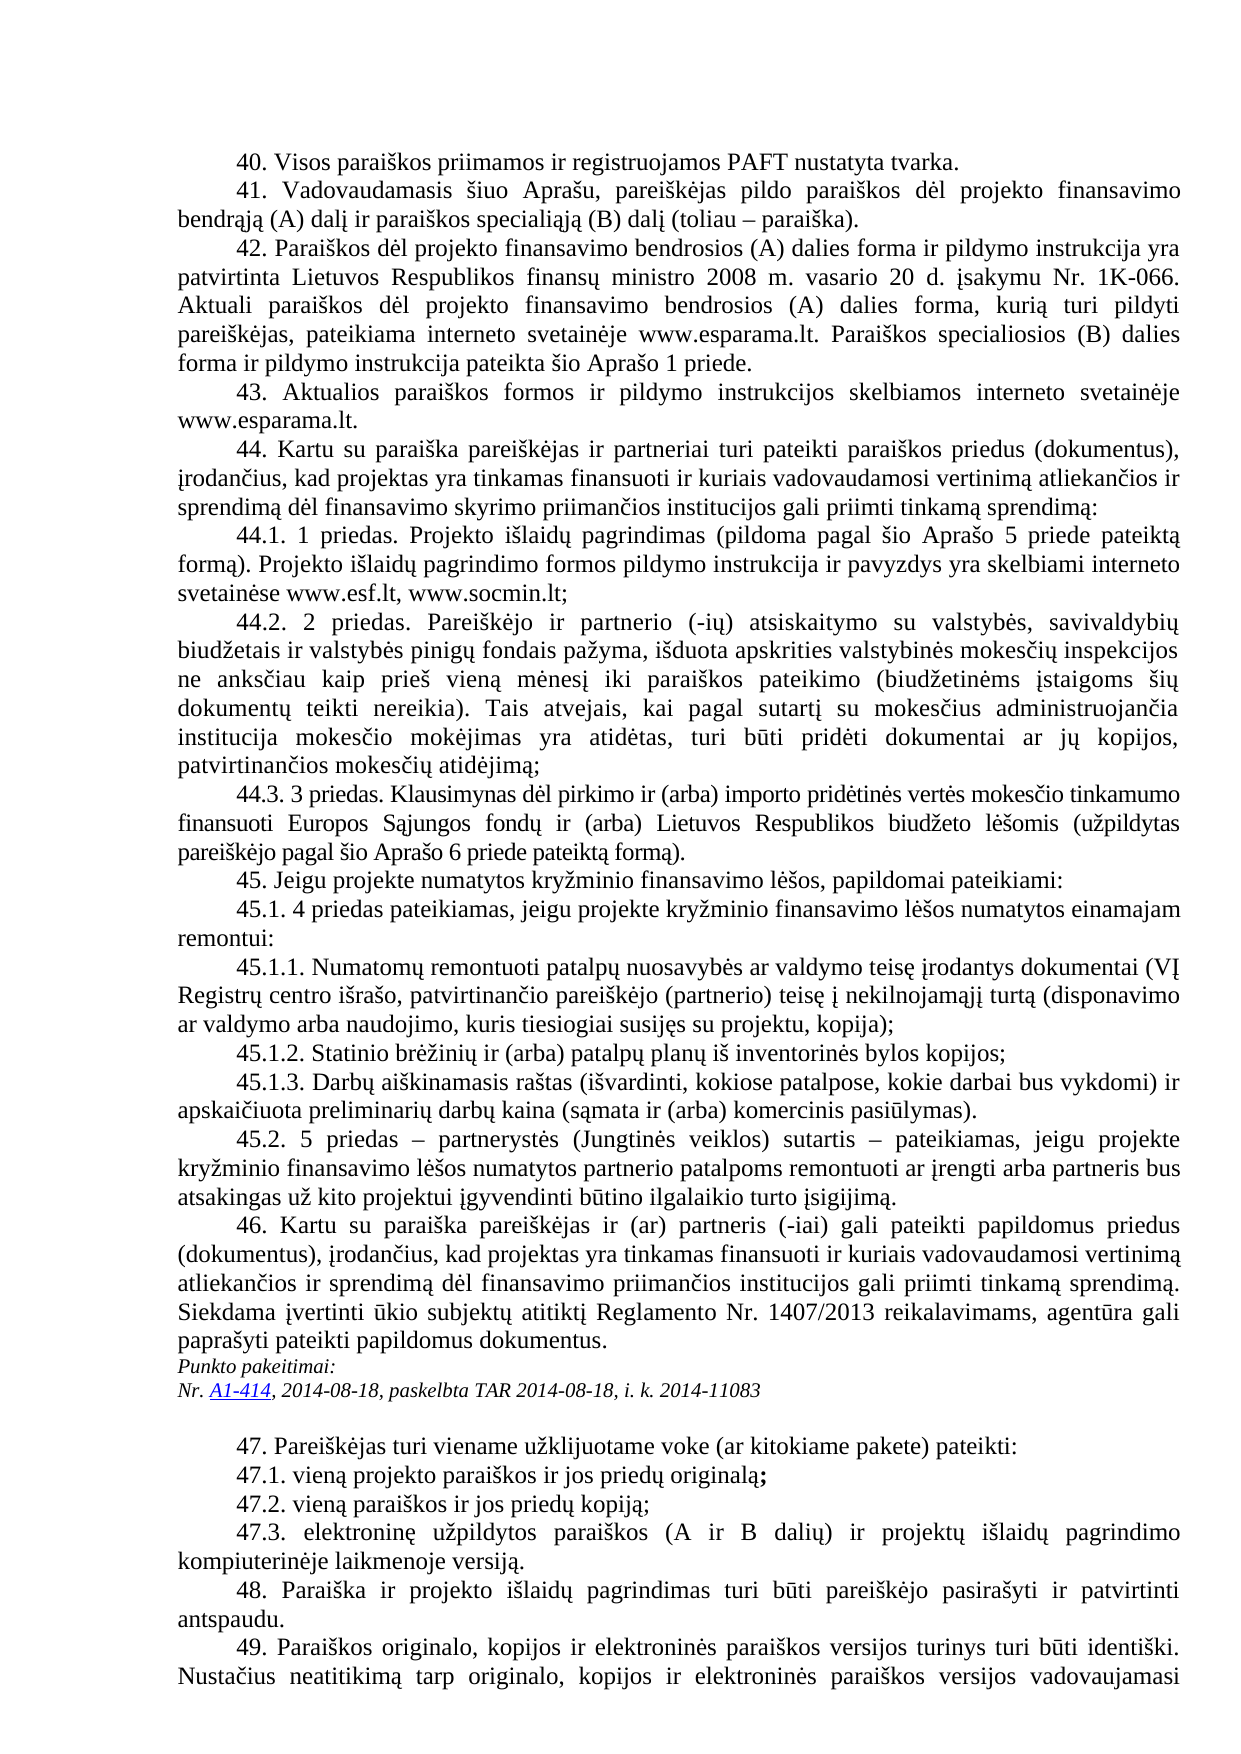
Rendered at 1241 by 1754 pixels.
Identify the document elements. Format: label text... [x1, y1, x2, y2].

text 49. Paraiškos originalo, kopijos ir elektroninės paraiškos versijos turinys turi būti identiški. Nustačius neatitikimą tarp originalo, kopijos ir elektroninės paraiškos versijos vadovaujamasi [177, 1632, 1181, 1690]
text 44.1. 1 priedas. Projekto išlaidų pagrindimas (pildoma pagal šio Aprašo 5 priede pateiktą formą). Projekto išlaidų pagrindimo formos pildymo instrukcija ir pavyzdys yra skelbiami interneto svetainėse www.esf.lt, www.socmin.lt; [177, 521, 1181, 607]
text 43. Aktualios paraiškos formos ir pildymo instrukcijos skelbiamos interneto svetainėje www.esparama.lt. [177, 377, 1181, 434]
text Nr. A1-414, 2014-08-18, paskelbta TAR 2014-08-18, i. k. 2014-11083 [177, 1378, 1181, 1402]
text 47.3. elektroninę užpildytos paraiškos (A ir B dalių) ir projektų išlaidų pagrindimo kompiuterinėje laikmenoje versiją. [177, 1517, 1181, 1575]
text 47. Pareiškėjas turi viename užklijuotame voke (ar kitokiame pakete) pateikti: [177, 1431, 1181, 1460]
text 45.1. 4 priedas pateikiamas, jeigu projekte kryžminio finansavimo lėšos numatytos einamajam remontui: [177, 894, 1181, 952]
text 45. Jeigu projekte numatytos kryžminio finansavimo lėšos, papildomai pateikiami: [177, 866, 1181, 894]
text 48. Paraiška ir projekto išlaidų pagrindimas turi būti pareiškėjo pasirašyti ir patvirtinti antspaudu. [177, 1575, 1181, 1632]
text 45.1.2. Statinio brėžinių ir (arba) patalpų planų iš inventorinės bylos kopijos; [177, 1038, 1181, 1067]
text 46. Kartu su paraiška pareiškėjas ir (ar) partneris (-iai) gali pateikti papildomus priedus (dokumentus), įrodančius, kad projektas yra tinkamas finansuoti ir kuriais vadovaudamosi vertinimą atliekančios ir sprendimą dėl finansavimo priimančios institucijos gali priimti tinkamą sprendimą. Siekdama įvertinti ūkio subjektų atitiktį Reglamento Nr. 1407/2013 reikalavimams, agentūra gali paprašyti pateikti papildomus dokumentus. [177, 1211, 1181, 1354]
text 42. Paraiškos dėl projekto finansavimo bendrosios (A) dalies forma ir pildymo instrukcija yra patvirtinta Lietuvos Respublikos finansų ministro 2008 m. vasario 20 d. įsakymu Nr. 1K-066. Aktuali paraiškos dėl projekto finansavimo bendrosios (A) dalies forma, kurią turi pildyti pareiškėjas, pateikiama interneto svetainėje www.esparama.lt. Paraiškos specialiosios (B) dalies forma ir pildymo instrukcija pateikta šio Aprašo 1 priede. [177, 233, 1181, 377]
text Punkto pakeitimai: [177, 1354, 1181, 1378]
text 41. Vadovaudamasis šiuo Aprašu, pareiškėjas pildo paraiškos dėl projekto finansavimo bendrąją (A) dalį ir paraiškos specialiąją (B) dalį (toliau – paraiška). [177, 176, 1181, 233]
text 44.2. 2 priedas. Pareiškėjo ir partnerio (-ių) atsiskaitymo su valstybės, savivaldybių biudžetais ir valstybės pinigų fondais pažyma, išduota apskrities valstybinės mokesčių inspekcijos ne anksčiau kaip prieš vieną mėnesį iki paraiškos pateikimo (biudžetinėms įstaigoms šių dokumentų teikti nereikia). Tais atvejais, kai pagal sutartį su mokesčius administruojančia institucija mokesčio mokėjimas yra atidėtas, turi būti pridėti dokumentai ar jų kopijos, patvirtinančios mokesčių atidėjimą; [177, 607, 1181, 779]
text 47.1. vieną projekto paraiškos ir jos priedų originalą; [177, 1460, 1181, 1489]
text 45.1.1. Numatomų remontuoti patalpų nuosavybės ar valdymo teisę įrodantys dokumentai (VĮ Registrų centro išrašo, patvirtinančio pareiškėjo (partnerio) teisę į nekilnojamąjį turtą (disponavimo ar valdymo arba naudojimo, kuris tiesiogiai susijęs su projektu, kopija); [177, 952, 1181, 1038]
text 44. Kartu su paraiška pareiškėjas ir partneriai turi pateikti paraiškos priedus (dokumentus), įrodančius, kad projektas yra tinkamas finansuoti ir kuriais vadovaudamosi vertinimą atliekančios ir sprendimą dėl finansavimo skyrimo priimančios institucijos gali priimti tinkamą sprendimą: [177, 434, 1181, 521]
text 45.1.3. Darbų aiškinamasis raštas (išvardinti, kokiose patalpose, kokie darbai bus vykdomi) ir apskaičiuota preliminarių darbų kaina (sąmata ir (arba) komercinis pasiūlymas). [177, 1067, 1181, 1124]
text 47.2. vieną paraiškos ir jos priedų kopiją; [177, 1489, 1181, 1517]
text 45.2. 5 priedas – partnerystės (Jungtinės veiklos) sutartis – pateikiamas, jeigu projekte kryžminio finansavimo lėšos numatytos partnerio patalpoms remontuoti ar įrengti arba partneris bus atsakingas už kito projektui įgyvendinti būtino ilgalaikio turto įsigijimą. [177, 1124, 1181, 1211]
text 40. Visos paraiškos priimamos ir registruojamos PAFT nustatyta tvarka. [177, 147, 1181, 176]
text 44.3. 3 priedas. Klausimynas dėl pirkimo ir (arba) importo pridėtinės vertės mokesčio tinkamumo finansuoti Europos Sąjungos fondų ir (arba) Lietuvos Respublikos biudžeto lėšomis (užpildytas pareiškėjo pagal šio Aprašo 6 priede pateiktą formą). [177, 779, 1181, 866]
